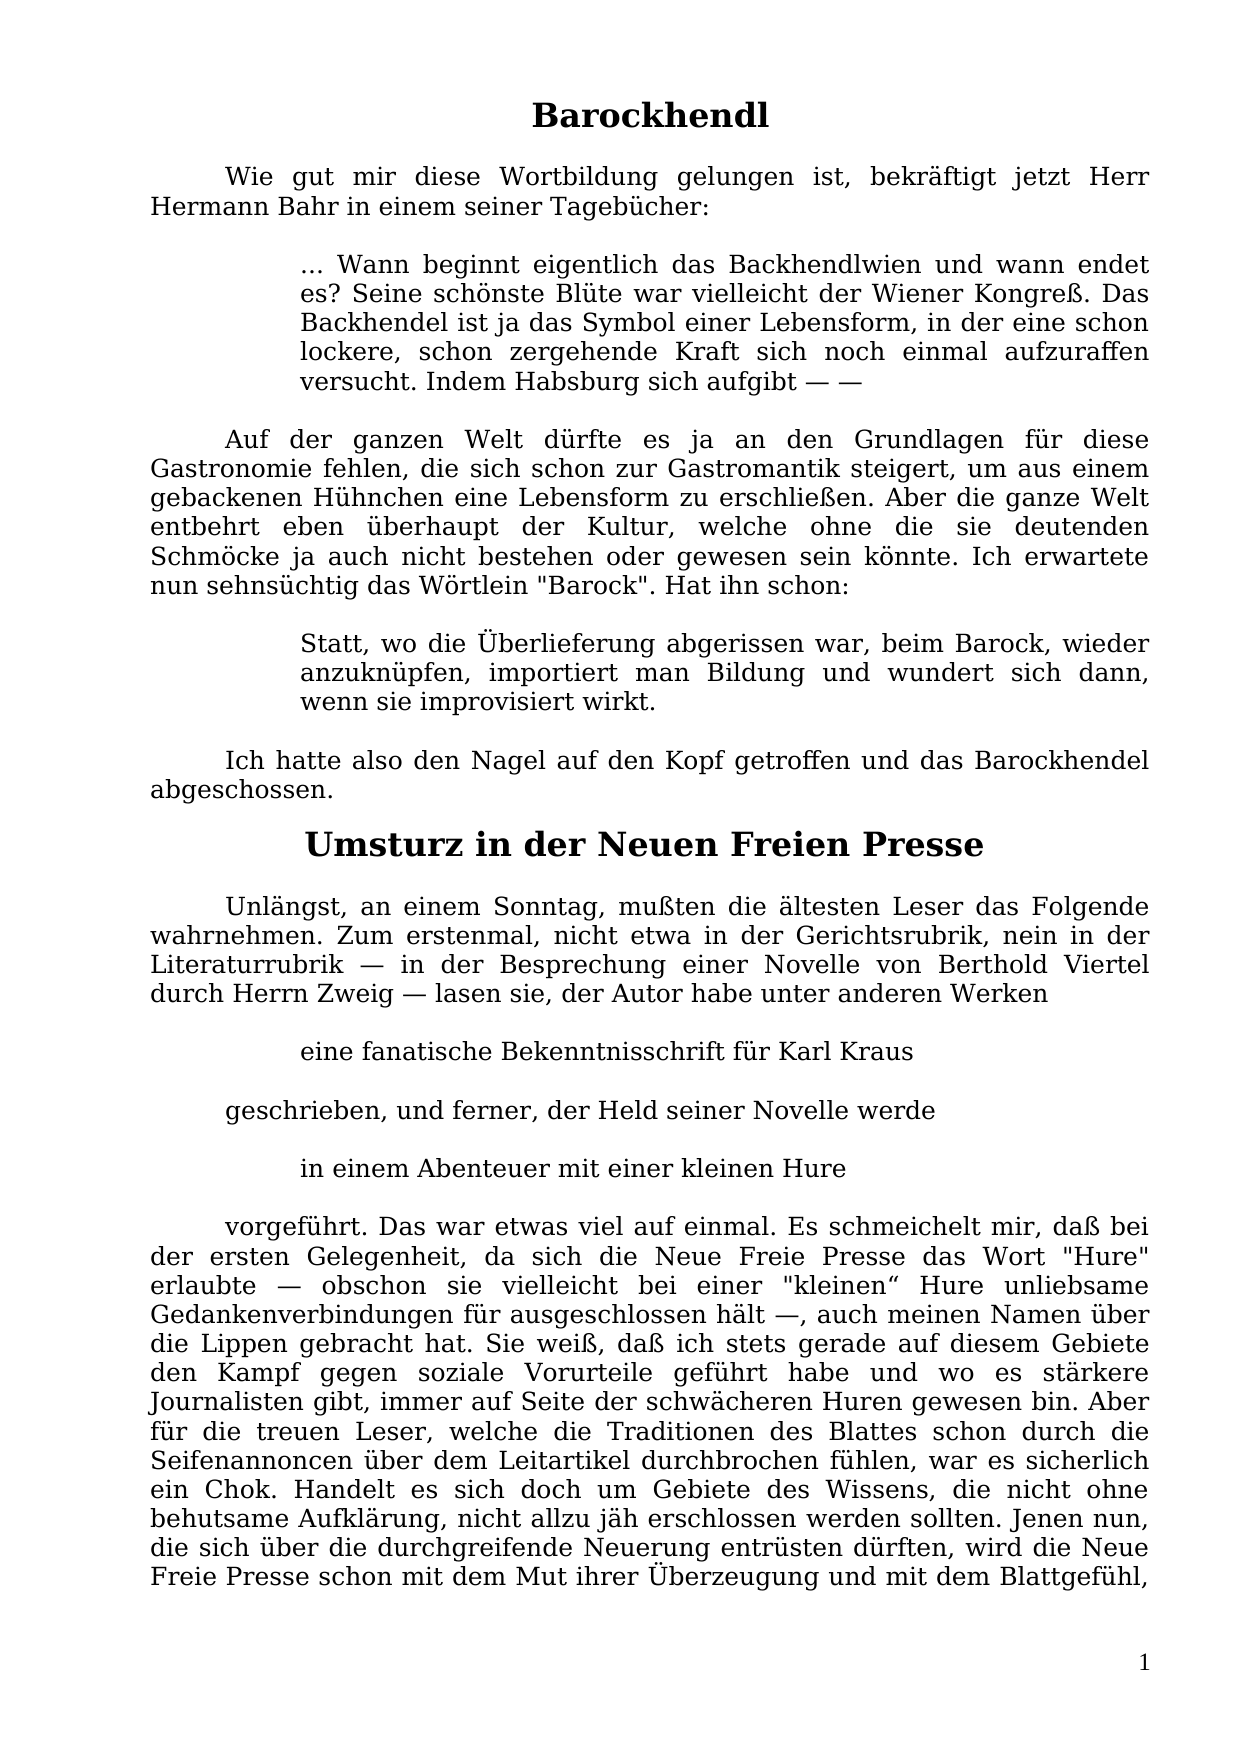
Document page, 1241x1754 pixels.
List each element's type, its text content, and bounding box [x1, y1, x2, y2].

text Unlängst, an einem Sonntag, mußten die ältesten Leser das Folgende wahrnehmen. Zum erstenmal, nicht etwa in der Gerichtsrubrik, nein in der Literaturrubrik — in der Besprechung einer Novelle von Berthold Viertel durch Herrn Zweig — lasen sie, der Autor habe unter anderen Werken [150, 864, 1151, 1008]
text geschrieben, und ferner, der Held seiner Novelle werde [150, 1096, 1151, 1125]
text ... Wann beginnt eigentlich das Backhendlwien und wann endet es? Seine schönste Blüte war vielleicht der Wiener Kongreß. Das Backhendel ist ja das Symbol einer Lebensform, in der eine schon lockere, schon zergehende Kraft sich noch einmal aufzuraffen versucht. Indem Habsburg sich aufgibt — — [300, 250, 1151, 396]
text Statt, wo die Überlieferung abgerissen war, beim Barock, wieder anzuknüpfen, importiert man Bildung und wundert sich dann, wenn sie improvisiert wirkt. [300, 629, 1151, 717]
text Umsturz in der Neuen Freien Presse [150, 804, 1151, 864]
text Wie gut mir diese Wortbildung gelungen ist, bekräftigt jetzt Herr Hermann Bahr in einem seiner Tagebücher: [150, 135, 1151, 221]
text vorgeführt. Das war etwas viel auf einmal. Es schmeichelt mir, daß bei der ersten Gelegenheit, da sich die Neue Freie Presse das Wort "Hure" erlaubte — obschon sie vielleicht bei einer "kleinen“ Hure unliebsame Gedankenverbindungen für ausgeschlossen hält —, auch meinen Namen über die Lippen gebracht hat. Sie weiß, daß ich stets gerade auf diesem Gebiete den Kampf gegen soziale Vorurteile geführt habe und wo es stärkere Journalisten gibt, immer auf Seite der schwächeren Huren gewesen bin. Aber für die treuen Leser, welche die Traditionen des Blattes schon durch die Seifenannoncen über dem Leitartikel durchbrochen fühlen, war es sicherlich ein Chok. Handelt es sich doch um Gebiete des Wissens, die nicht ohne behutsame Aufklärung, nicht allzu jäh erschlossen werden sollten. Jenen nun, die sich über die durchgreifende Neuerung entrüsten dürften, wird die Neue Freie Presse schon mit dem Mut ihrer Überzeugung und mit dem Blattgefühl, [150, 1212, 1151, 1592]
text Barockhendl [150, 75, 1151, 135]
text eine fanatische Bekenntnisschrift für Karl Kraus [300, 1037, 1151, 1067]
text Ich hatte also den Nagel auf den Kopf getroffen und das Barockhendel abgeschossen. [150, 746, 1151, 804]
text in einem Abenteuer mit einer kleinen Hure [300, 1154, 1151, 1183]
text Auf der ganzen Welt dürfte es ja an den Grundlagen für diese Gastronomie fehlen, die sich schon zur Gastromantik steigert, um aus einem gebackenen Hühnchen eine Lebensform zu erschließen. Aber die ganze Welt entbehrt eben überhaupt der Kultur, welche ohne die sie deutenden Schmöcke ja auch nicht bestehen oder gewesen sein könnte. Ich erwartete nun sehnsüchtig das Wörtlein "Barock". Hat ihn schon: [150, 425, 1151, 600]
